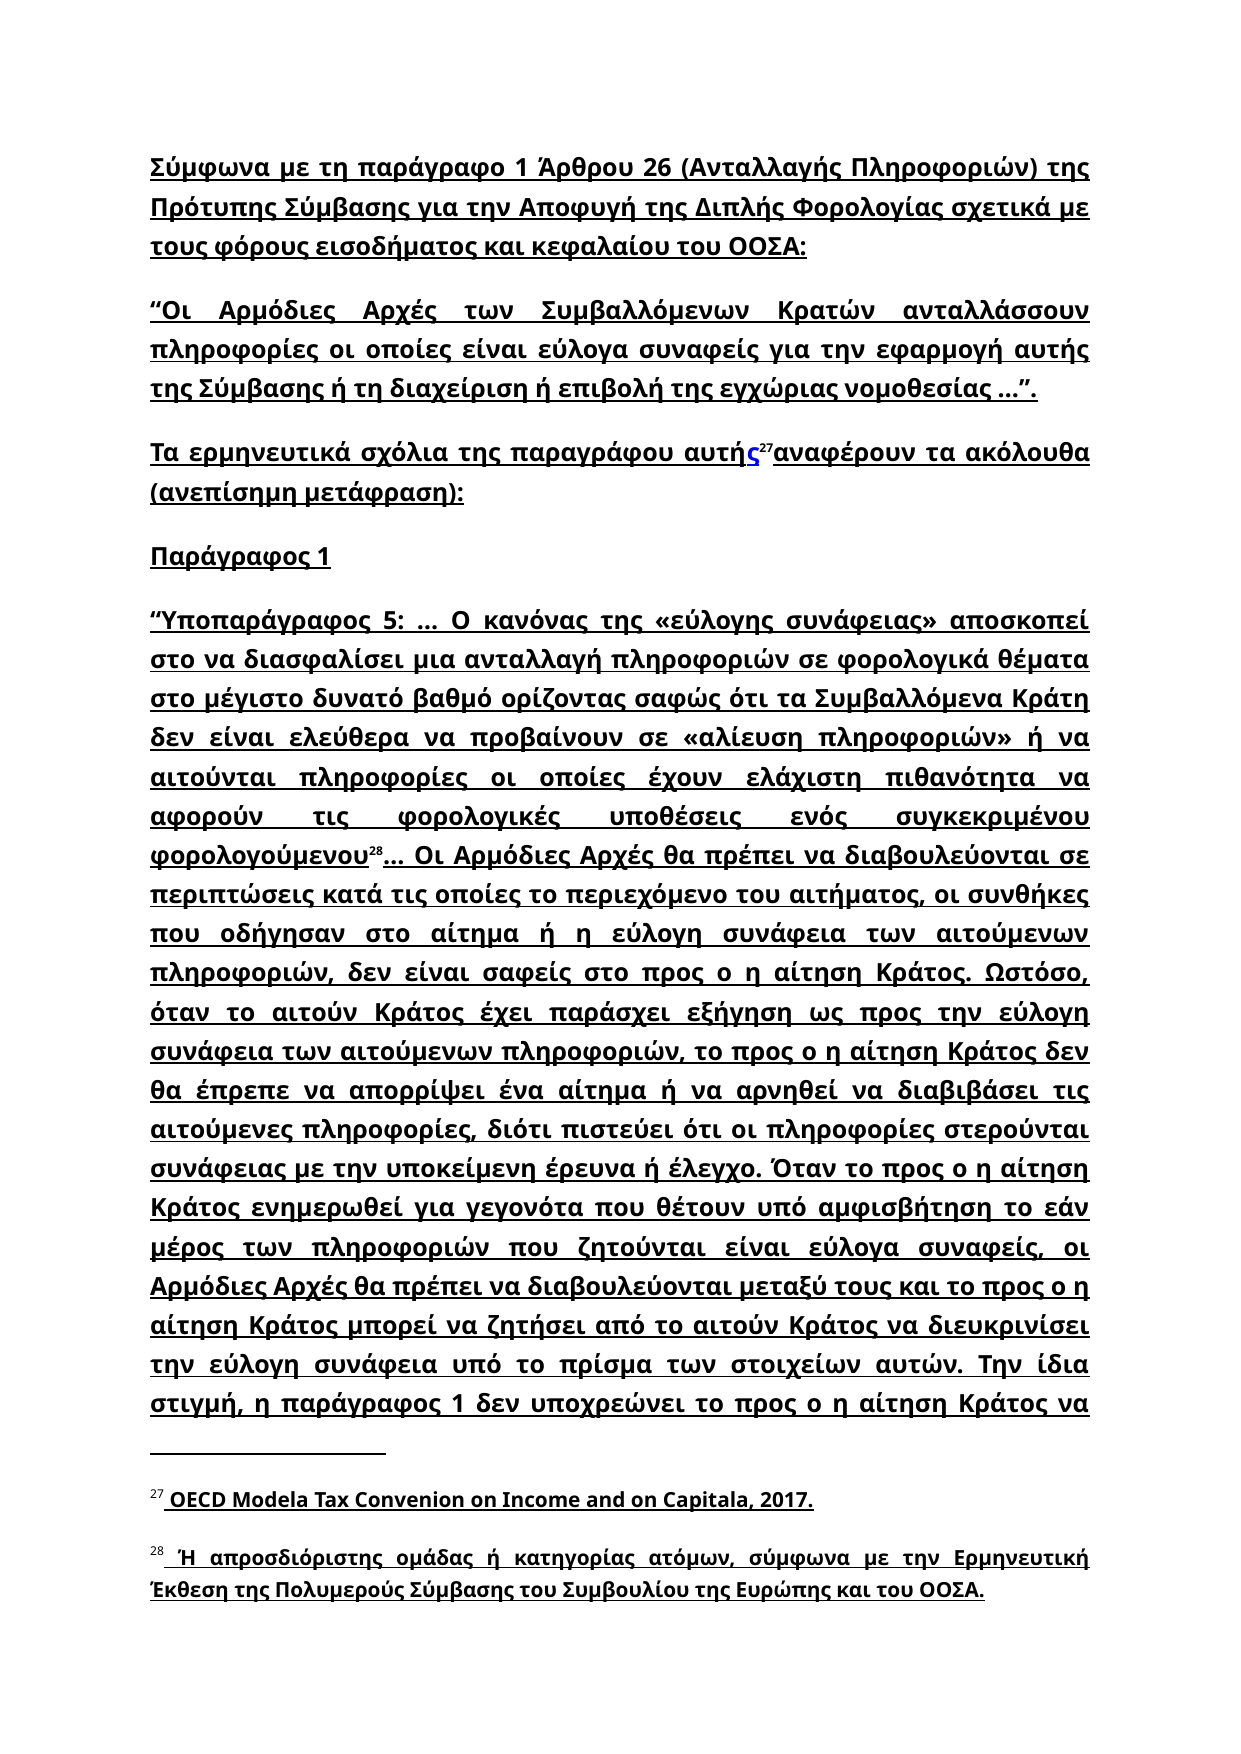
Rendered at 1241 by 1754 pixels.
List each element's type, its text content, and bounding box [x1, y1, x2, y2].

text δεν είναι ελεύθερα να προβαίνουν σε «αλίευση πληροφοριών» ή να [150, 712, 1090, 749]
text Τα ερμηνευτικά σχόλια της παραγράφου αυτήςαναφέρουν τα ακόλουθα (ανεπίσημη μετάφραση): [150, 435, 1090, 508]
text στο να διασφαλίσει μια ανταλλαγή πληροφοριών σε φορολογικά θέματα [150, 633, 1090, 671]
text όταν το αιτούν Κράτος έχει παράσχει εξήγηση ως προς την εύλογη [150, 986, 1090, 1023]
text θα έπρεπε να απορρίψει ένα αίτημα ή να αρνηθεί να διαβιβάσει τις [150, 1064, 1090, 1101]
text την εύλογη συνάφεια υπό το πρίσμα των στοιχείων αυτών. Την ίδια [150, 1338, 1090, 1376]
text Αρμόδιες Αρχές θα πρέπει να διαβουλεύονται μεταξύ τους και το προς ο η [150, 1260, 1090, 1297]
text τους φόρους εισοδήματος και κεφαλαίου του ΟΟΣΑ: [150, 220, 1090, 262]
text πληροφοριών, δεν είναι σαφείς στο προς ο η αίτηση Κράτος. Ωστόσο, [150, 947, 1090, 984]
text στιγμή, η παράγραφος 1 δεν υποχρεώνει το προς ο η αίτηση Κράτος να [150, 1377, 1090, 1415]
text συνάφεια των αιτούμενων πληροφοριών, το προς ο η αίτηση Κράτος δεν [150, 1025, 1090, 1062]
text της Σύμβασης ή τη διαχείριση ή επιβολή της εγχώριας νομοθεσίας …”. [150, 362, 1090, 405]
text αίτηση Κράτος μπορεί να ζητήσει από το αιτούν Κράτος να διευκρινίσει [150, 1299, 1090, 1336]
text αιτούμενες πληροφορίες, διότι πιστεύει ότι οι πληροφορίες στερούνται [150, 1103, 1090, 1141]
text Πρότυπης Σύμβασης για την Αποφυγή της Διπλής Φορολογίας σχετικά με [150, 181, 1090, 218]
text πληροφορίες οι οποίες είναι εύλογα συναφείς για την εφαρμογή αυτής [150, 323, 1090, 361]
text OECD Modela Tax Convenion on Income and on Capitala, 2017. [150, 1485, 1090, 1514]
text “Υποπαράγραφος 5: … Ο κανόνας της «εύλογης συνάφειας» αποσκοπεί [150, 602, 1090, 631]
text που οδήγησαν στο αίτημα ή η εύλογη συνάφεια των αιτούμενων [150, 907, 1090, 945]
text φορολογούμενου… Οι Αρμόδιες Αρχές θα πρέπει να διαβουλεύονται σε περιπτώσεις κατά τις οποίες το περιεχόμενο του αιτήματος, οι συνθήκες [150, 829, 1090, 906]
text “Οι Αρμόδιες Αρχές των Συμβαλλόμενων Κρατών ανταλλάσσουν [150, 292, 1090, 321]
text αιτούνται πληροφορίες οι οποίες έχουν ελάχιστη πιθανότητα να [150, 751, 1090, 788]
text Παράγραφος 1 [150, 538, 1090, 572]
text Ή απροσδιόριστης ομάδας ή κατηγορίας ατόμων, σύμφωνα με την Ερμηνευτική Έκθεση της Πολυμερούς Σύμβασης του Συμβουλίου της Ευρώπης και του ΟΟΣΑ. [150, 1543, 1090, 1604]
text μέρος των πληροφοριών που ζητούνται είναι εύλογα συναφείς, οι [150, 1221, 1090, 1258]
text αφορούν τις φορολογικές υποθέσεις ενός συγκεκριμένου [150, 790, 1090, 827]
text στο μέγιστο δυνατό βαθμό ορίζοντας σαφώς ότι τα Συμβαλλόμενα Κράτη [150, 672, 1090, 710]
text Κράτος ενημερωθεί για γεγονότα που θέτουν υπό αμφισβήτηση το εάν [150, 1182, 1090, 1219]
text συνάφειας με την υποκείμενη έρευνα ή έλεγχο. Όταν το προς ο η αίτηση [150, 1142, 1090, 1180]
text Σύμφωνα με τη παράγραφο 1 Άρθρου 26 (Ανταλλαγής Πληροφοριών) της [150, 150, 1090, 179]
